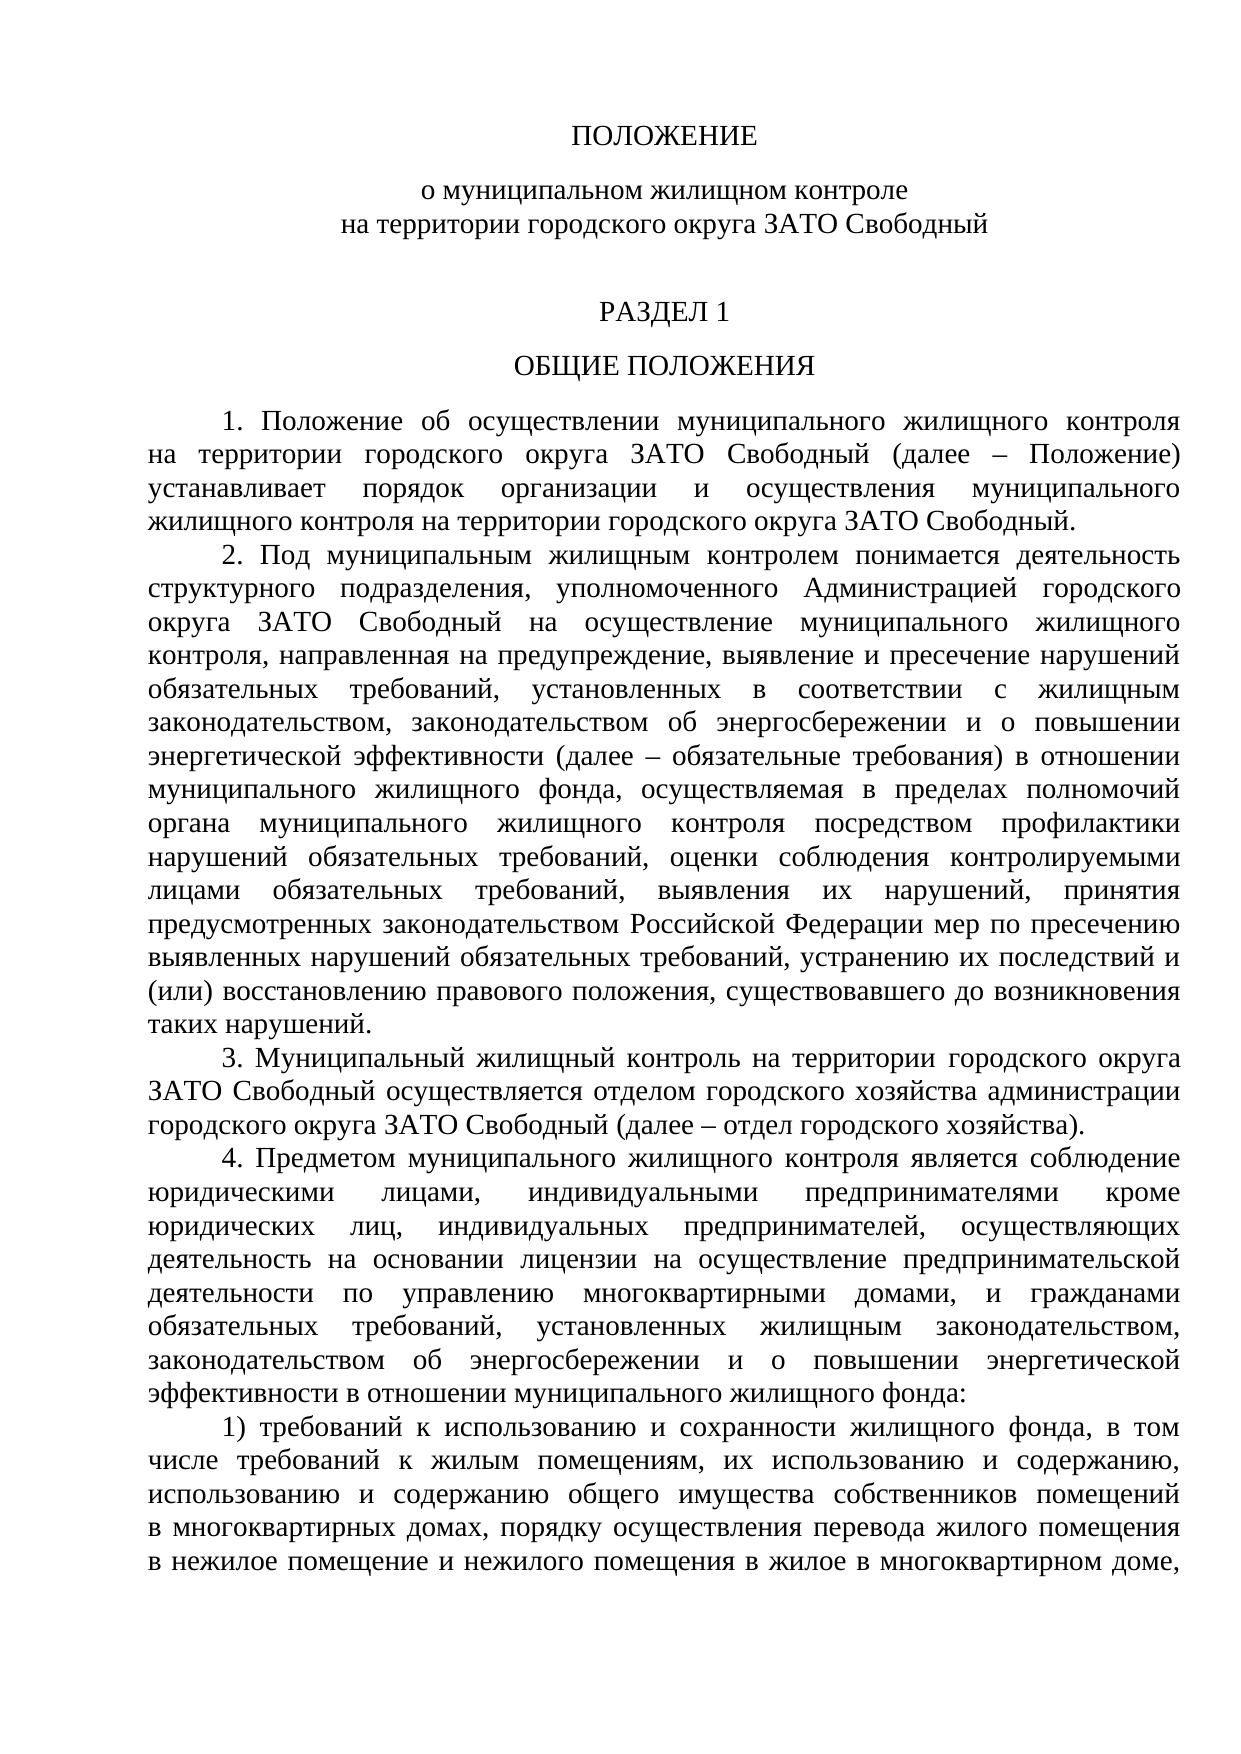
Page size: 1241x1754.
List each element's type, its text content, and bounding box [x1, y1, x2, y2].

text 3. Муниципальный жилищный контроль на территории городского округа ЗАТО Свободный осуществляется отделом городского хозяйства администрации городского округа ЗАТО Свободный (далее – отдел городского хозяйства). [148, 1040, 1181, 1141]
text на территории городского округа ЗАТО Свободный [148, 206, 1181, 239]
text ОБЩИЕ ПОЛОЖЕНИЯ [148, 348, 1181, 382]
text о муниципальном жилищном контроле [148, 172, 1181, 206]
text 1. Положение об осуществлении муниципального жилищного контроля на территории городского округа ЗАТО Свободный (далее – Положение) устанавливает порядок организации и осуществления муниципального жилищного контроля на территории городского округа ЗАТО Свободный. [148, 403, 1181, 537]
text РАЗДЕЛ 1 [148, 294, 1181, 327]
text 2. Под муниципальным жилищным контролем понимается деятельность структурного подразделения, уполномоченного Администрацией городского округа ЗАТО Свободный на осуществление муниципального жилищного контроля, направленная на предупреждение, выявление и пресечение нарушений обязательных требований, установленных в соответствии с жилищным законодательством, законодательством об энергосбережении и о повышении энергетической эффективности (далее – обязательные требования) в отношении муниципального жилищного фонда, осуществляемая в пределах полномочий органа муниципального жилищного контроля посредством профилактики нарушений обязательных требований, оценки соблюдения контролируемыми лицами обязательных требований, выявления их нарушений, принятия предусмотренных законодательством Российской Федерации мер по пресечению выявленных нарушений обязательных требований, устранению их последствий и (или) восстановлению правового положения, существовавшего до возникновения таких нарушений. [148, 537, 1181, 1040]
text ПОЛОЖЕНИЕ [148, 118, 1181, 152]
text 1) требований к использованию и сохранности жилищного фонда, в том числе требований к жилым помещениям, их использованию и содержанию, использованию и содержанию общего имущества собственников помещений в многоквартирных домах, порядку осуществления перевода жилого помещения в нежилое помещение и нежилого помещения в жилое в многоквартирном доме, [148, 1409, 1181, 1577]
text 4. Предметом муниципального жилищного контроля является соблюдение юридическими лицами, индивидуальными предпринимателями кроме юридических лиц, индивидуальных предпринимателей, осуществляющих деятельность на основании лицензии на осуществление предпринимательской деятельности по управлению многоквартирными домами, и гражданами обязательных требований, установленных жилищным законодательством, законодательством об энергосбережении и о повышении энергетической эффективности в отношении муниципального жилищного фонда: [148, 1141, 1181, 1409]
